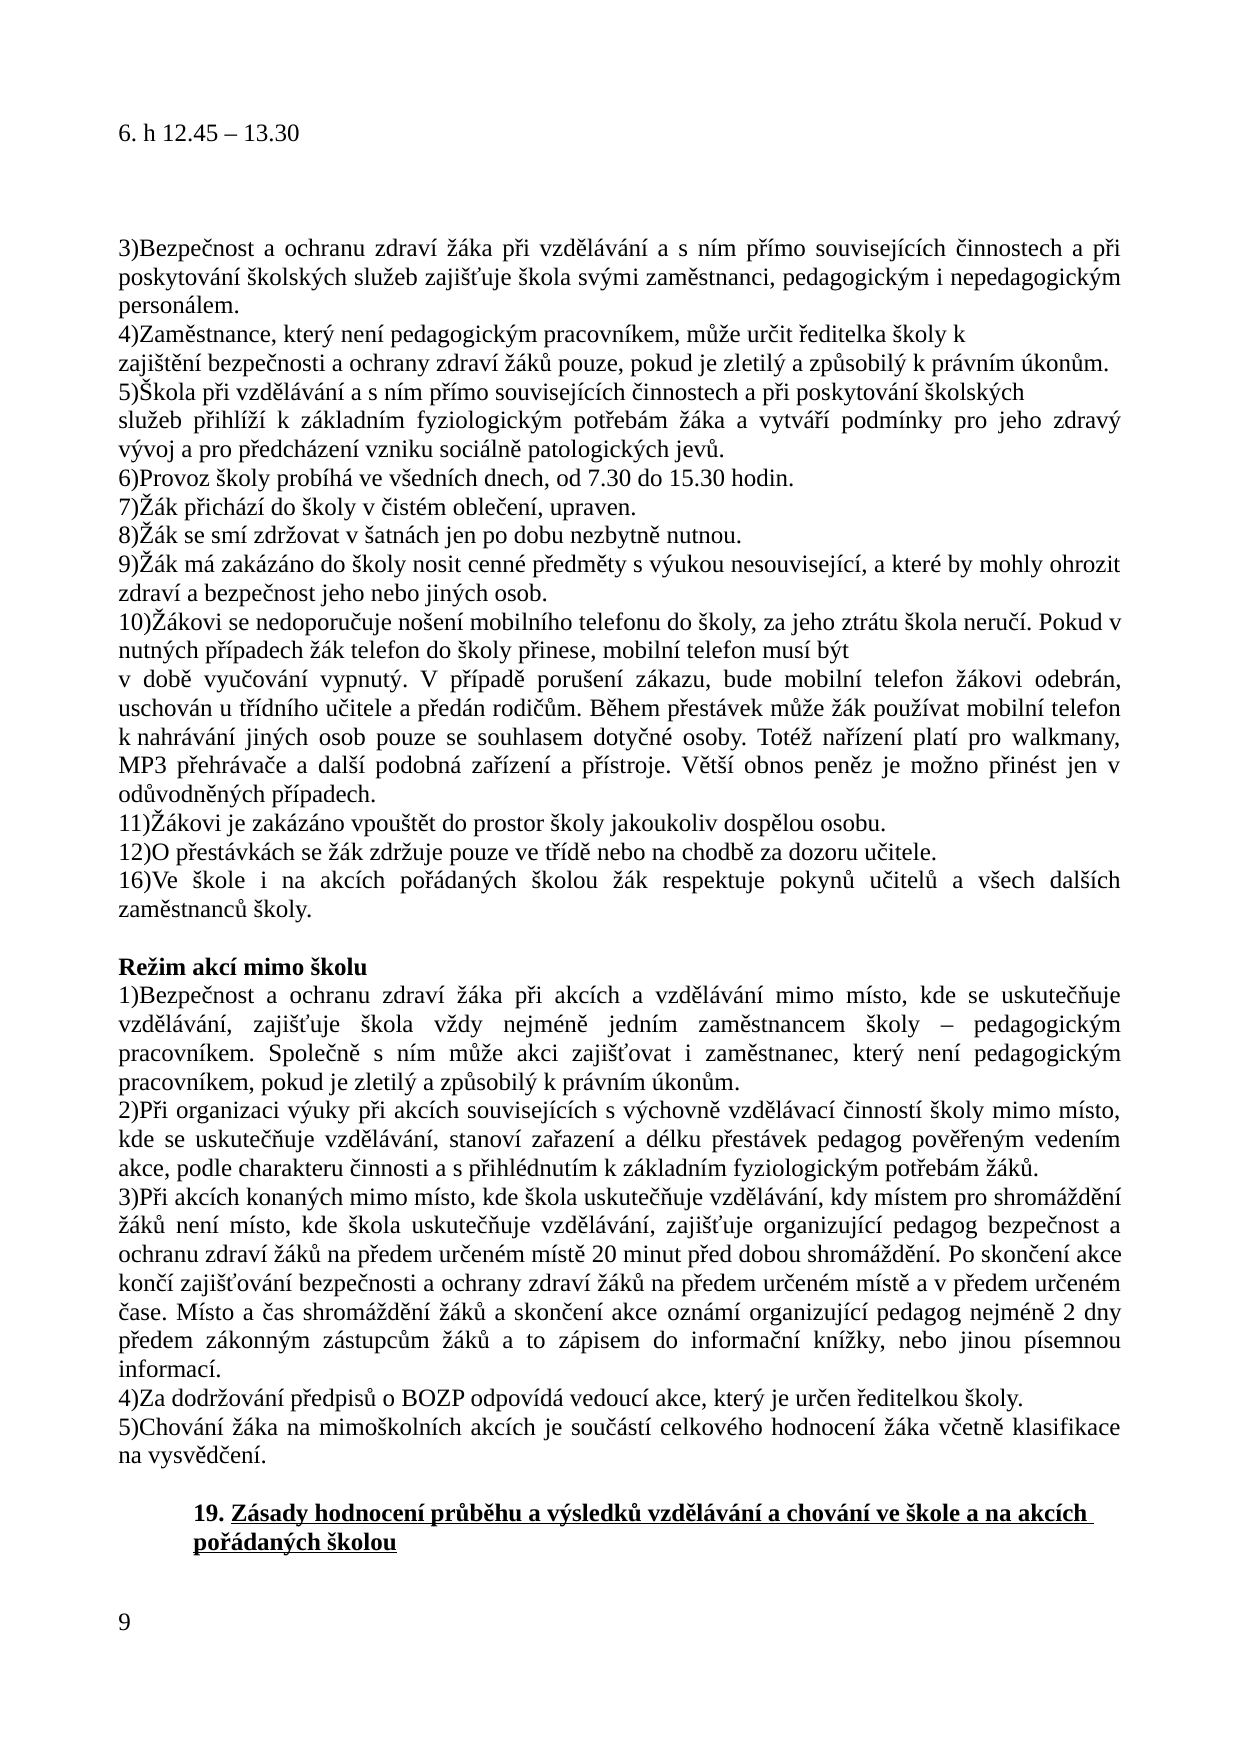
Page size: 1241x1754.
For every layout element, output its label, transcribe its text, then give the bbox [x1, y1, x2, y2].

text 9)Žák má zakázáno do školy nosit cenné předměty s výukou nesouvisející, a které by mohly ohrozit zdraví a bezpečnost jeho nebo jiných osob. [118, 549, 1122, 607]
text 8)Žák se smí zdržovat v šatnách jen po dobu nezbytně nutnou. [118, 521, 1122, 549]
text 5)Škola při vzdělávání a s ním přímo souvisejících činnostech a při poskytování školských [118, 377, 1122, 406]
text 2)Při organizaci výuky při akcích souvisejících s výchovně vzdělávací činností školy mimo místo, kde se uskutečňuje vzdělávání, stanoví zařazení a délku přestávek pedagog pověřeným vedením akce, podle charakteru činnosti a s přihlédnutím k základním fyziologickým potřebám žáků. [118, 1096, 1122, 1182]
text zajištění bezpečnosti a ochrany zdraví žáků pouze, pokud je zletilý a způsobilý k právním úkonům. [118, 348, 1122, 377]
text v době vyučování vypnutý. V případě porušení zákazu, bude mobilní telefon žákovi odebrán, uschován u třídního učitele a předán rodičům. Během přestávek může žák používat mobilní telefon k nahrávání jiných osob pouze se souhlasem dotyčné osoby. Totéž nařízení platí pro walkmany, MP3 přehrávače a další podobná zařízení a přístroje. Větší obnos peněz je možno přinést jen v odůvodněných případech. [118, 664, 1122, 808]
text 1)Bezpečnost a ochranu zdraví žáka při akcích a vzdělávání mimo místo, kde se uskutečňuje vzdělávání, zajišťuje škola vždy nejméně jedním zaměstnancem školy – pedagogickým pracovníkem. Společně s ním může akci zajišťovat i zaměstnanec, který není pedagogickým pracovníkem, pokud je zletilý a způsobilý k právním úkonům. [118, 981, 1122, 1096]
list 19. Zásady hodnocení průběhu a výsledků vzdělávání a chování ve škole a na akcích pořádaných školou [156, 1498, 1122, 1556]
text Režim akcí mimo školu [118, 952, 1122, 981]
text 12)O přestávkách se žák zdržuje pouze ve třídě nebo na chodbě za dozoru učitele. [118, 837, 1122, 866]
text 11)Žákovi je zakázáno vpouštět do prostor školy jakoukoliv dospělou osobu. [118, 808, 1122, 837]
text služeb přihlíží k základním fyziologickým potřebám žáka a vytváří podmínky pro jeho zdravý vývoj a pro předcházení vzniku sociálně patologických jevů. [118, 406, 1122, 463]
text 10)Žákovi se nedoporučuje nošení mobilního telefonu do školy, za jeho ztrátu škola neručí. Pokud v nutných případech žák telefon do školy přinese, mobilní telefon musí být [118, 607, 1122, 664]
text 7)Žák přichází do školy v čistém oblečení, upraven. [118, 492, 1122, 521]
text 6. h 12.45 – 13.30 [118, 118, 1122, 147]
text 5)Chování žáka na mimoškolních akcích je součástí celkového hodnocení žáka včetně klasifikace na vysvědčení. [118, 1412, 1122, 1469]
text 3)Při akcích konaných mimo místo, kde škola uskutečňuje vzdělávání, kdy místem pro shromáždění žáků není místo, kde škola uskutečňuje vzdělávání, zajišťuje organizující pedagog bezpečnost a ochranu zdraví žáků na předem určeném místě 20 minut před dobou shromáždění. Po skončení akce končí zajišťování bezpečnosti a ochrany zdraví žáků na předem určeném místě a v předem určeném čase. Místo a čas shromáždění žáků a skončení akce oznámí organizující pedagog nejméně 2 dny předem zákonným zástupcům žáků a to zápisem do informační knížky, nebo jinou písemnou informací. [118, 1182, 1122, 1383]
text 3)Bezpečnost a ochranu zdraví žáka při vzdělávání a s ním přímo souvisejících činnostech a při poskytování školských služeb zajišťuje škola svými zaměstnanci, pedagogickým i nepedagogickým personálem. [118, 233, 1122, 319]
text 6)Provoz školy probíhá ve všedních dnech, od 7.30 do 15.30 hodin. [118, 463, 1122, 492]
text 4)Zaměstnance, který není pedagogickým pracovníkem, může určit ředitelka školy k [118, 319, 1122, 348]
text 16)Ve škole i na akcích pořádaných školou žák respektuje pokynů učitelů a všech dalších zaměstnanců školy. [118, 866, 1122, 923]
text 4)Za dodržování předpisů o BOZP odpovídá vedoucí akce, který je určen ředitelkou školy. [118, 1383, 1122, 1412]
